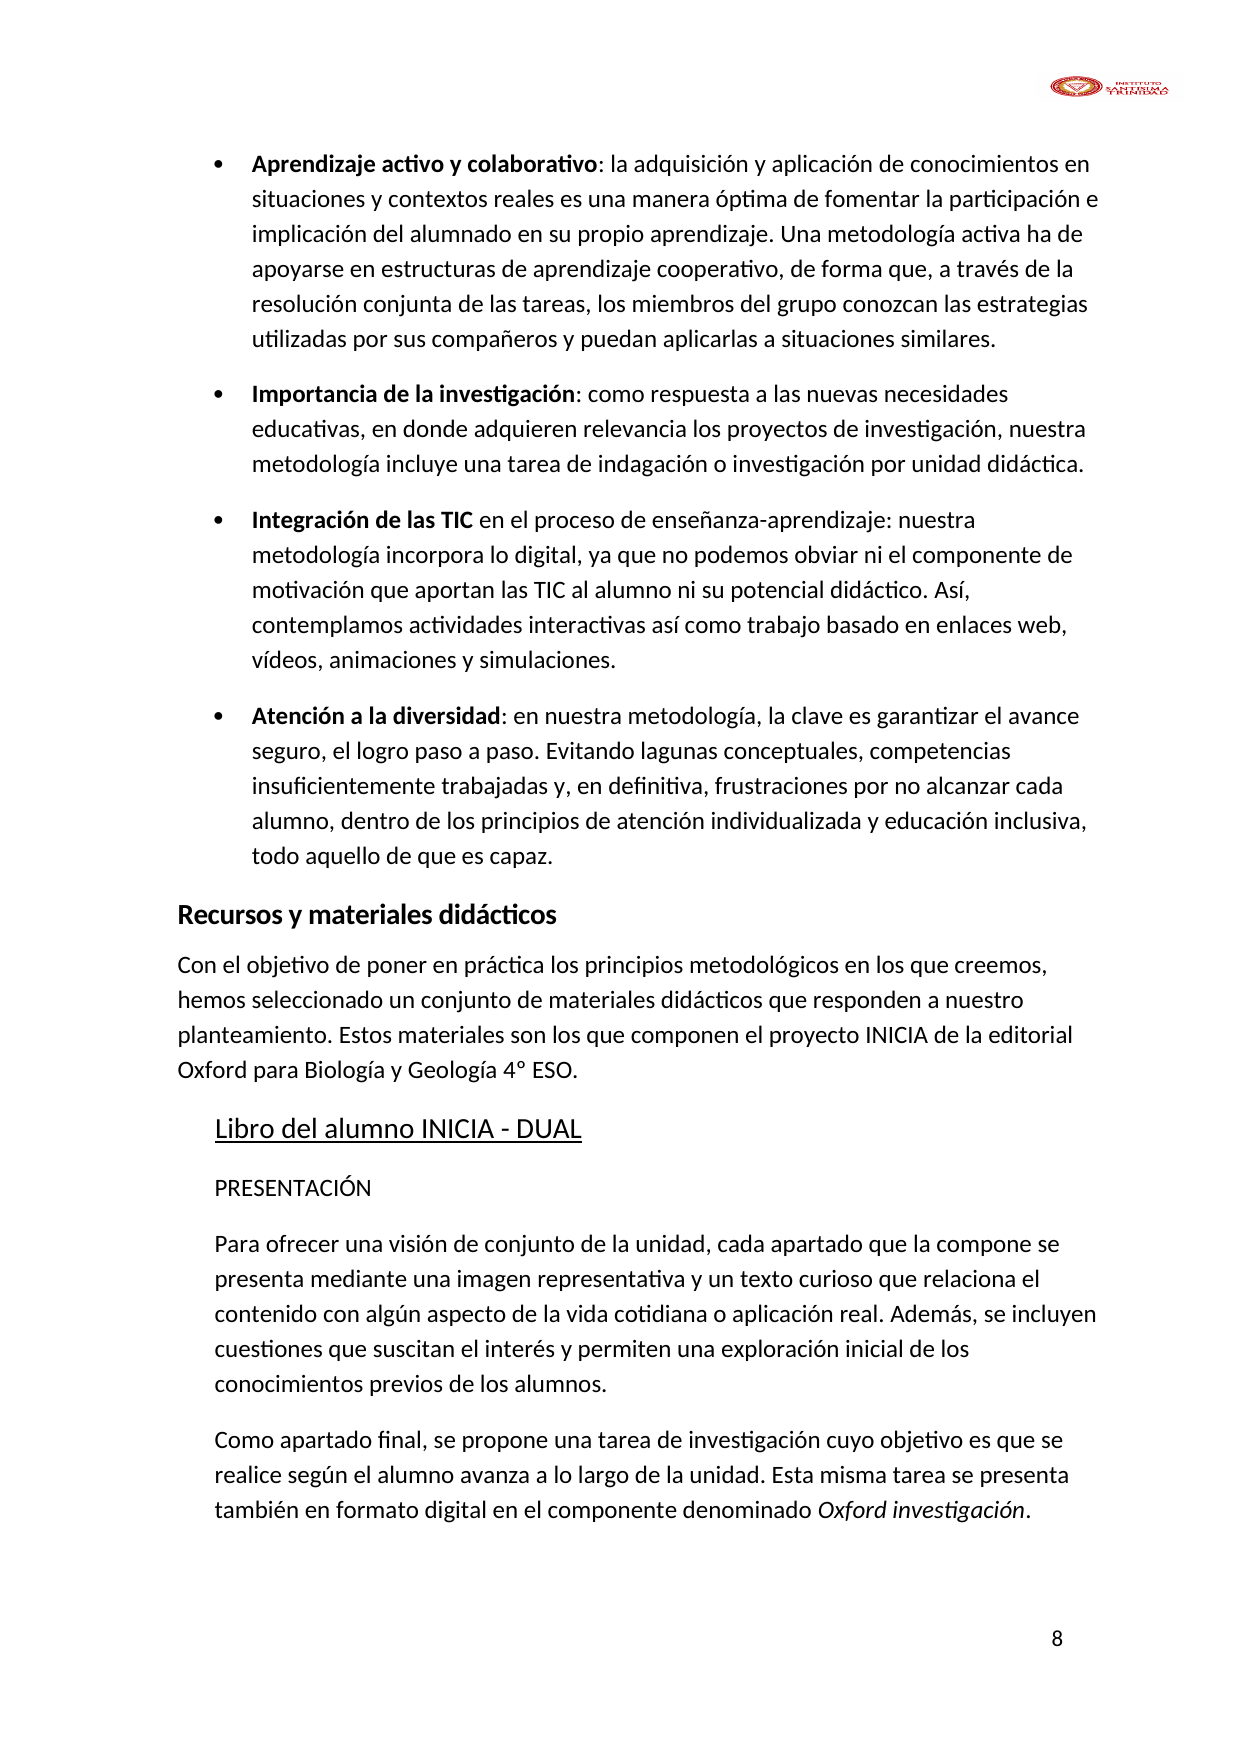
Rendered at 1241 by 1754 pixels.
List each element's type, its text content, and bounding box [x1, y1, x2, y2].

list Atención a la diversidad: en nuestra metodología, la clave es garantizar el avance seguro, el logro paso a paso. Evitando lagunas conceptuales, competencias insuficientemente trabajadas y, en definitiva, frustraciones por no alcanzar cada alumno, dentro de los principios de atención individualizada y educación inclusiva, todo aquello de que es capaz. [214, 700, 1107, 871]
list Integración de las TIC en el proceso de enseñanza-aprendizaje: nuestra metodología incorpora lo digital, ya que no podemos obviar ni el componente de motivación que aportan las TIC al alumno ni su potencial didáctico. Así, contemplamos actividades interactivas así como trabajo basado en enlaces web, vídeos, animaciones y simulaciones. [214, 504, 1107, 675]
text Recursos y materiales didácticos [177, 896, 1063, 932]
text Como apartado final, se propone una tarea de investigación cuyo objetivo es que se realice según el alumno avanza a lo largo de la unidad. Esta misma tarea se presenta también en formato digital en el componente denominado Oxford investigación. [214, 1424, 1107, 1524]
text Para ofrecer una visión de conjunto de la unidad, cada apartado que la compone se presenta mediante una imagen representativa y un texto curioso que relaciona el contenido con algún aspecto de la vida cotidiana o aplicación real. Además, se incluyen cuestiones que suscitan el interés y permiten una exploración inicial de los conocimientos previos de los alumnos. [214, 1228, 1107, 1398]
text Con el objetivo de poner en práctica los principios metodológicos en los que creemos, hemos seleccionado un conjunto de materiales didácticos que responden a nuestro planteamiento. Estos materiales son los que componen el proyecto INICIA de la editorial Oxford para Biología y Geología 4º ESO. [177, 949, 1107, 1085]
list Importancia de la investigación: como respuesta a las nuevas necesidades educativas, en donde adquieren relevancia los proyectos de investigación, nuestra metodología incluye una tarea de indagación o investigación por unidad didáctica. [214, 378, 1107, 479]
text Libro del alumno INICIA - DUAL [215, 1110, 1107, 1146]
text PRESENTACIÓN [214, 1172, 1107, 1203]
list Aprendizaje activo y colaborativo: la adquisición y aplicación de conocimientos en situaciones y contextos reales es una manera óptima de fomentar la participación e implicación del alumnado en su propio aprendizaje. Una metodología activa ha de apoyarse en estructuras de aprendizaje cooperativo, de forma que, a través de la resolución conjunta de las tareas, los miembros del grupo conozcan las estrategias utilizadas por sus compañeros y puedan aplicarlas a situaciones similares. [214, 148, 1107, 353]
picture [1034, 73, 1185, 102]
